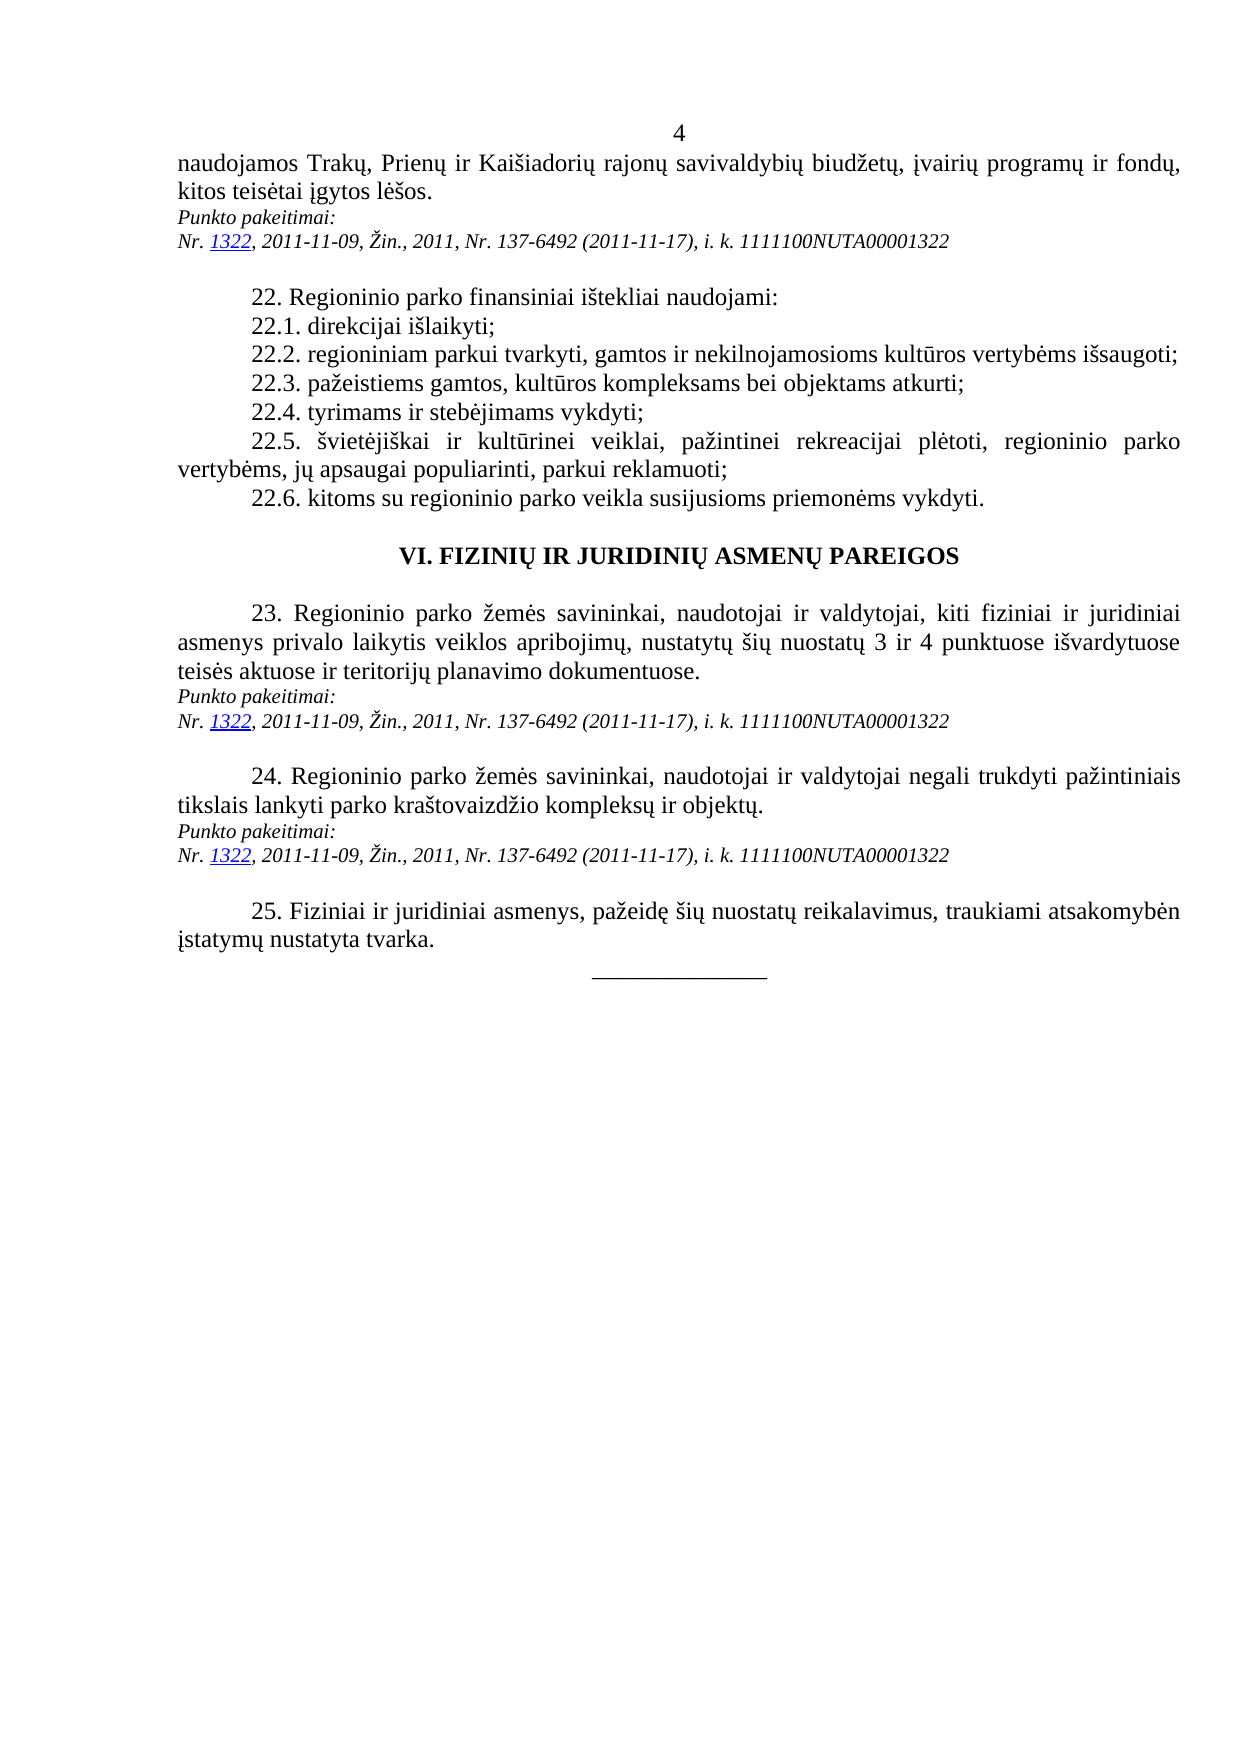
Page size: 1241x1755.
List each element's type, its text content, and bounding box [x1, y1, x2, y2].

text 22.2. regioniniam parkui tvarkyti, gamtos ir nekilnojamosioms kultūros vertybėms išsaugoti; [177, 339, 1181, 368]
text 22.1. direkcijai išlaikyti; [177, 311, 1181, 339]
text VI. FIZINIŲ IR JURIDINIŲ ASMENŲ PAREIGOS [177, 541, 1181, 569]
text 24. Regioninio parko žemės savininkai, naudotojai ir valdytojai negali trukdyti pažintiniais tikslais lankyti parko kraštovaizdžio kompleksų ir objektų. [177, 761, 1181, 819]
text 22.4. tyrimams ir stebėjimams vykdyti; [177, 397, 1181, 426]
text Punkto pakeitimai: [177, 684, 1181, 708]
text Punkto pakeitimai: [177, 205, 1181, 229]
text ______________ [177, 953, 1181, 982]
text 25. Fiziniai ir juridiniai asmenys, pažeidę šių nuostatų reikalavimus, traukiami atsakomybėn įstatymų nustatyta tvarka. [177, 896, 1181, 953]
text 22.6. kitoms su regioninio parko veikla susijusioms priemonėms vykdyti. [177, 483, 1181, 512]
text naudojamos Trakų, Prienų ir Kaišiadorių rajonų savivaldybių biudžetų, įvairių programų ir fondų, kitos teisėtai įgytos lėšos. [177, 148, 1181, 205]
text 22.5. švietėjiškai ir kultūrinei veiklai, pažintinei rekreacijai plėtoti, regioninio parko vertybėms, jų apsaugai populiarinti, parkui reklamuoti; [177, 426, 1181, 483]
text 23. Regioninio parko žemės savininkai, naudotojai ir valdytojai, kiti fiziniai ir juridiniai asmenys privalo laikytis veiklos apribojimų, nustatytų šių nuostatų 3 ir 4 punktuose išvardytuose teisės aktuose ir teritorijų planavimo dokumentuose. [177, 598, 1181, 684]
text 22.3. pažeistiems gamtos, kultūros kompleksams bei objektams atkurti; [177, 368, 1181, 397]
text Nr. 1322, 2011-11-09, Žin., 2011, Nr. 137-6492 (2011-11-17), i. k. 1111100NUTA00001322 [177, 708, 1181, 733]
text Punkto pakeitimai: [177, 819, 1181, 843]
text Nr. 1322, 2011-11-09, Žin., 2011, Nr. 137-6492 (2011-11-17), i. k. 1111100NUTA00001322 [177, 229, 1181, 253]
text 22. Regioninio parko finansiniai ištekliai naudojami: [177, 282, 1181, 311]
text Nr. 1322, 2011-11-09, Žin., 2011, Nr. 137-6492 (2011-11-17), i. k. 1111100NUTA00001322 [177, 843, 1181, 867]
